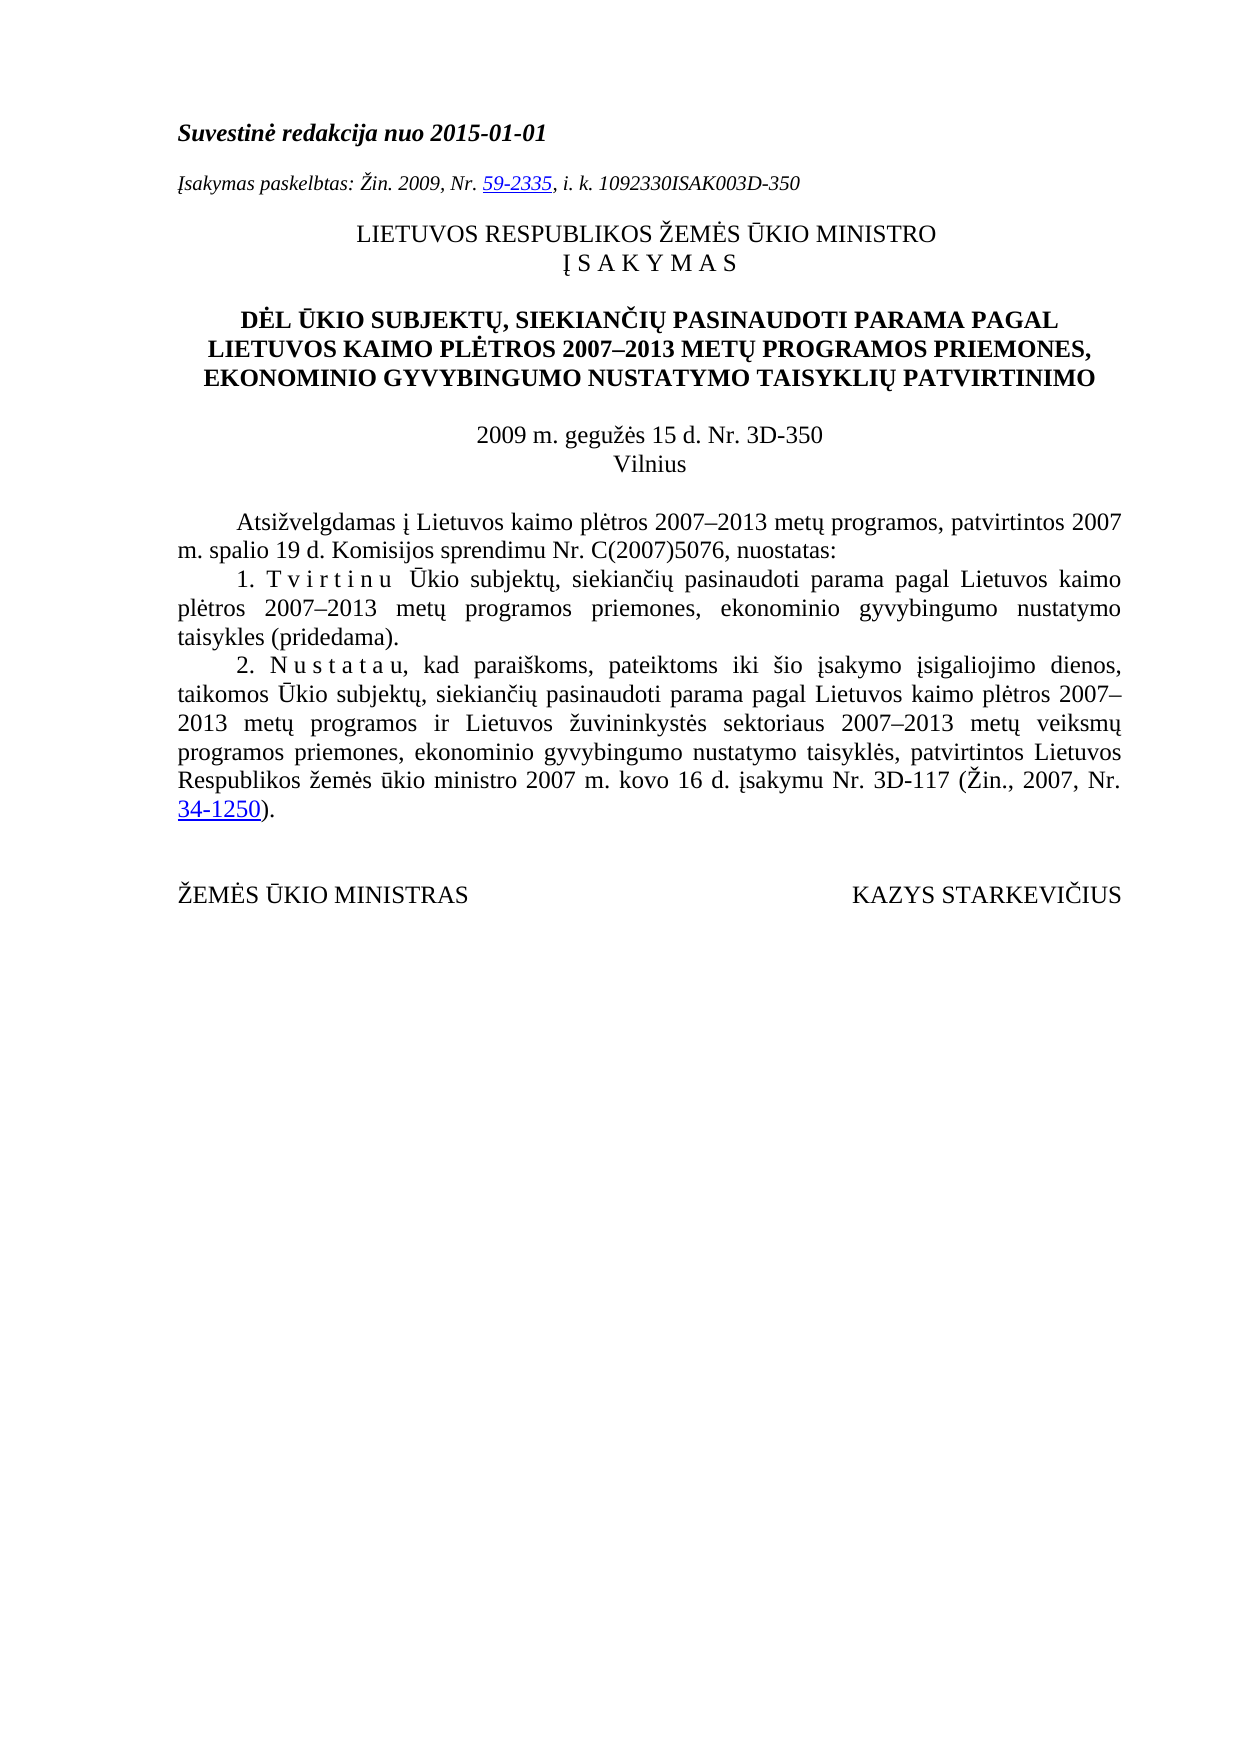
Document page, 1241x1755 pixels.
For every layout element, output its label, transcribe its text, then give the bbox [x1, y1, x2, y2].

text Įsakymas paskelbtas: Žin. 2009, Nr. 59-2335, i. k. 1092330ISAK003D-350 [177, 171, 1122, 195]
text ĮSAKYMAS [177, 248, 1122, 277]
text Vilnius [177, 449, 1122, 478]
text 2009 m. gegužės 15 d. Nr. 3D-350 [177, 420, 1122, 449]
text ŽEMĖS ŪKIO MINISTRAS KAZYS STARKEVIČIUS [177, 880, 1122, 909]
text Suvestinė redakcija nuo 2015-01-01 [177, 118, 1122, 147]
text 1. Tvirtinu Ūkio subjektų, siekiančių pasinaudoti parama pagal Lietuvos kaimo plėtros 2007–2013 metų programos priemones, ekonominio gyvybingumo nustatymo taisykles (pridedama). [177, 564, 1122, 650]
text LIETUVOS RESPUBLIKOS ŽEMĖS ŪKIO MINISTRO [177, 219, 1122, 248]
text 2. Nustatau, kad paraiškoms, pateiktoms iki šio įsakymo įsigaliojimo dienos, taikomos Ūkio subjektų, siekiančių pasinaudoti parama pagal Lietuvos kaimo plėtros 2007–2013 metų programos ir Lietuvos žuvininkystės sektoriaus 2007–2013 metų veiksmų programos priemones, ekonominio gyvybingumo nustatymo taisyklės, patvirtintos Lietuvos Respublikos žemės ūkio ministro 2007 m. kovo 16 d. įsakymu Nr. 3D-117 (Žin., 2007, Nr. 34-1250). [177, 650, 1122, 823]
text DĖL ŪKIO SUBJEKTŲ, SIEKIANČIŲ PASINAUDOTI PARAMA PAGAL LIETUVOS KAIMO PLĖTROS 2007–2013 METŲ PROGRAMOS PRIEMONES, EKONOMINIO GYVYBINGUMO NUSTATYMO TAISYKLIŲ PATVIRTINIMO [177, 305, 1122, 392]
text Atsižvelgdamas į Lietuvos kaimo plėtros 2007–2013 metų programos, patvirtintos 2007 m. spalio 19 d. Komisijos sprendimu Nr. C(2007)5076, nuostatas: [177, 507, 1122, 564]
